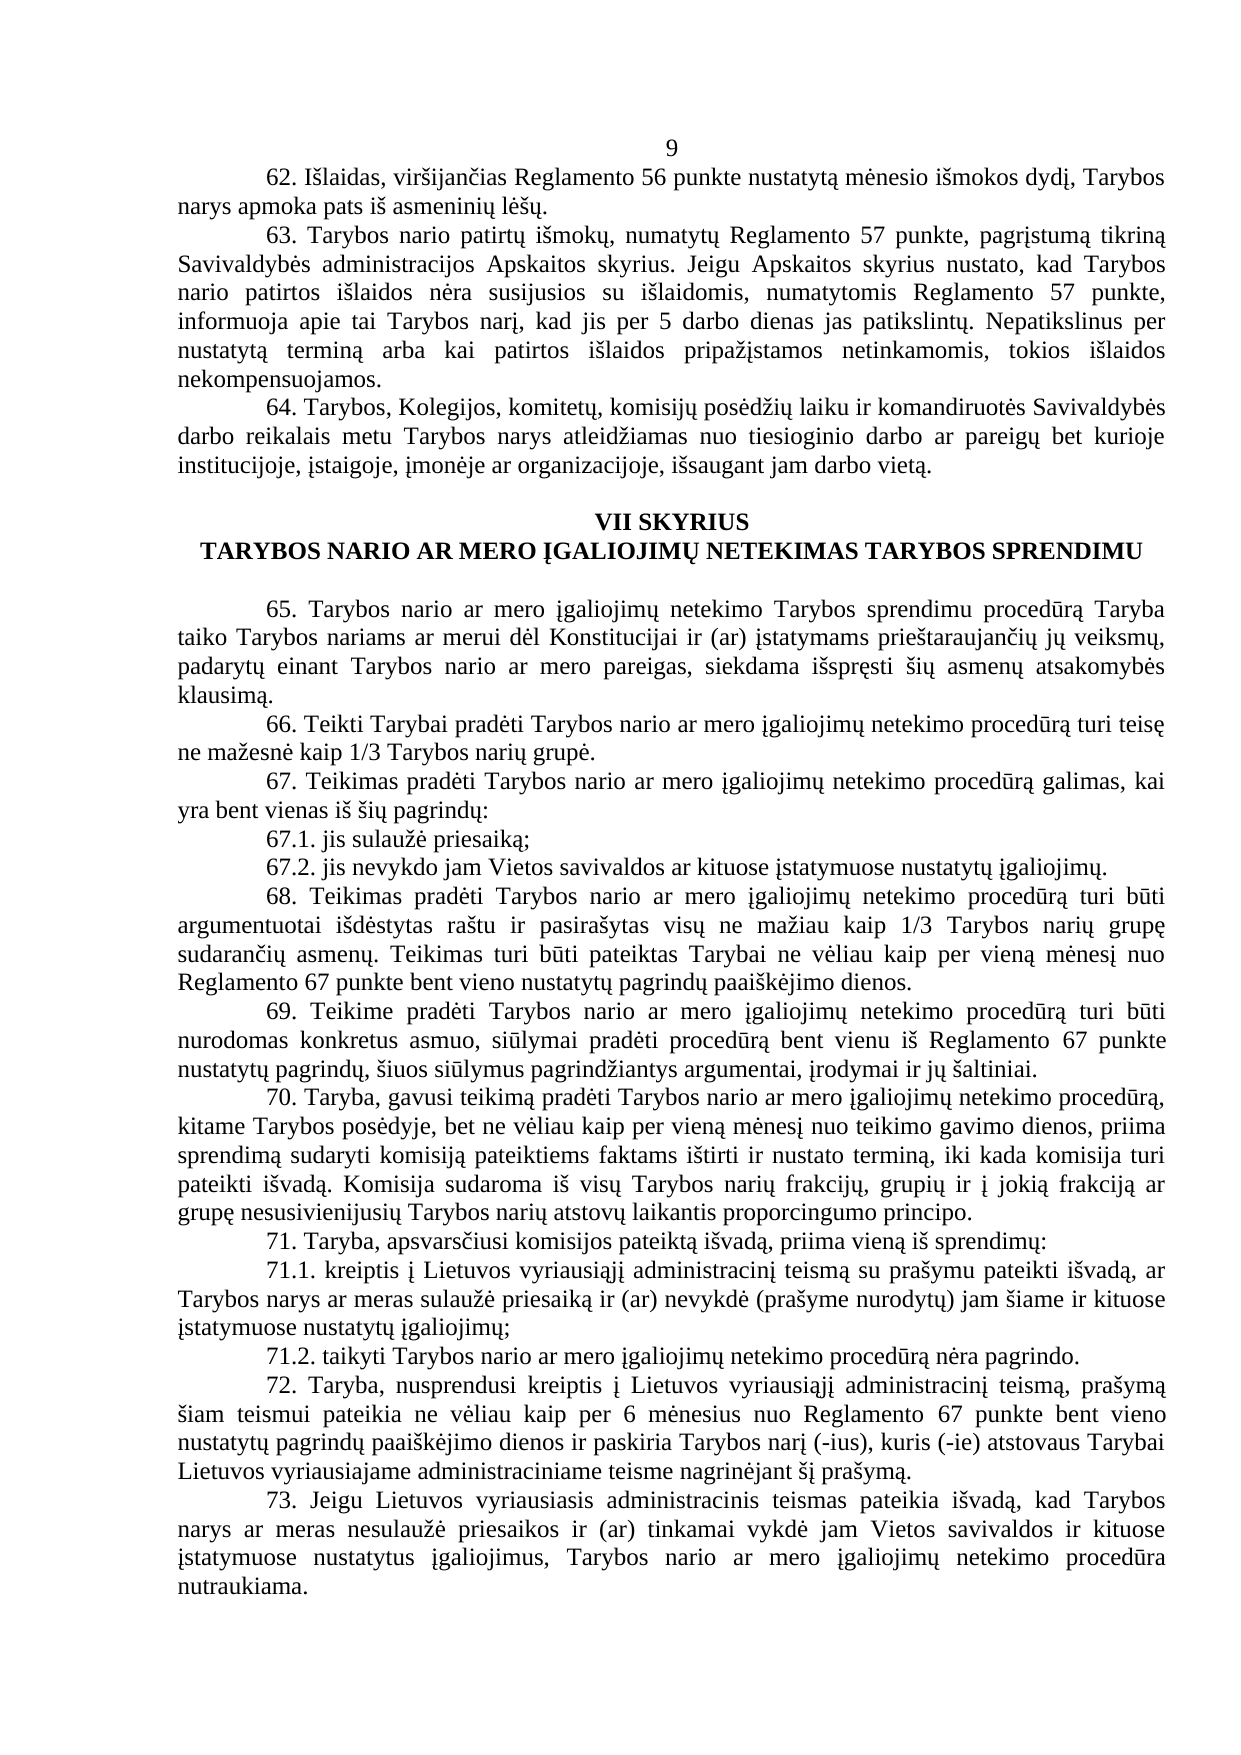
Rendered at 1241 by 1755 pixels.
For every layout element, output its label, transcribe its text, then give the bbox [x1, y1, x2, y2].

text 71. Taryba, apsvarsčiusi komisijos pateiktą išvadą, priima vieną iš sprendimų: [177, 1226, 1166, 1255]
text 67.1. jis sulaužė priesaiką; [177, 824, 1166, 852]
text 65. Tarybos nario ar mero įgaliojimų netekimo Tarybos sprendimu procedūrą Taryba taiko Tarybos nariams ar merui dėl Konstitucijai ir (ar) įstatymams prieštaraujančių jų veiksmų, padarytų einant Tarybos nario ar mero pareigas, siekdama išspręsti šių asmenų atsakomybės klausimą. [177, 594, 1166, 709]
text 71.2. taikyti Tarybos nario ar mero įgaliojimų netekimo procedūrą nėra pagrindo. [177, 1341, 1166, 1370]
text 70. Taryba, gavusi teikimą pradėti Tarybos nario ar mero įgaliojimų netekimo procedūrą, kitame Tarybos posėdyje, bet ne vėliau kaip per vieną mėnesį nuo teikimo gavimo dienos, priima sprendimą sudaryti komisiją pateiktiems faktams ištirti ir nustato terminą, iki kada komisija turi pateikti išvadą. Komisija sudaroma iš visų Tarybos narių frakcijų, grupių ir į jokią frakciją ar grupę nesusivienijusių Tarybos narių atstovų laikantis proporcingumo principo. [177, 1082, 1166, 1226]
text 72. Taryba, nusprendusi kreiptis į Lietuvos vyriausiąjį administracinį teismą, prašymą šiam teismui pateikia ne vėliau kaip per 6 mėnesius nuo Reglamento 67 punkte bent vieno nustatytų pagrindų paaiškėjimo dienos ir paskiria Tarybos narį (-ius), kuris (-ie) atstovaus Tarybai Lietuvos vyriausiajame administraciniame teisme nagrinėjant šį prašymą. [177, 1370, 1166, 1485]
text 67.2. jis nevykdo jam Vietos savivaldos ar kituose įstatymuose nustatytų įgaliojimų. [177, 852, 1166, 881]
text 64. Tarybos, Kolegijos, komitetų, komisijų posėdžių laiku ir komandiruotės Savivaldybės darbo reikalais metu Tarybos narys atleidžiamas nuo tiesioginio darbo ar pareigų bet kurioje institucijoje, įstaigoje, įmonėje ar organizacijoje, išsaugant jam darbo vietą. [177, 392, 1166, 479]
text 66. Teikti Tarybai pradėti Tarybos nario ar mero įgaliojimų netekimo procedūrą turi teisę ne mažesnė kaip 1/3 Tarybos narių grupė. [177, 709, 1166, 766]
text 63. Tarybos nario patirtų išmokų, numatytų Reglamento 57 punkte, pagrįstumą tikriną Savivaldybės administracijos Apskaitos skyrius. Jeigu Apskaitos skyrius nustato, kad Tarybos nario patirtos išlaidos nėra susijusios su išlaidomis, numatytomis Reglamento 57 punkte, informuoja apie tai Tarybos narį, kad jis per 5 darbo dienas jas patikslintų. Nepatikslinus per nustatytą terminą arba kai patirtos išlaidos pripažįstamos netinkamomis, tokios išlaidos nekompensuojamos. [177, 220, 1166, 392]
text 73. Jeigu Lietuvos vyriausiasis administracinis teismas pateikia išvadą, kad Tarybos narys ar meras nesulaužė priesaikos ir (ar) tinkamai vykdė jam Vietos savivaldos ir kituose įstatymuose nustatytus įgaliojimus, Tarybos nario ar mero įgaliojimų netekimo procedūra nutraukiama. [177, 1485, 1166, 1600]
text VII SKYRIUS [177, 507, 1166, 536]
text 69. Teikime pradėti Tarybos nario ar mero įgaliojimų netekimo procedūrą turi būti nurodomas konkretus asmuo, siūlymai pradėti procedūrą bent vienu iš Reglamento 67 punkte nustatytų pagrindų, šiuos siūlymus pagrindžiantys argumentai, įrodymai ir jų šaltiniai. [177, 996, 1166, 1082]
text 67. Teikimas pradėti Tarybos nario ar mero įgaliojimų netekimo procedūrą galimas, kai yra bent vienas iš šių pagrindų: [177, 766, 1166, 824]
text 68. Teikimas pradėti Tarybos nario ar mero įgaliojimų netekimo procedūrą turi būti argumentuotai išdėstytas raštu ir pasirašytas visų ne mažiau kaip 1/3 Tarybos narių grupę sudarančių asmenų. Teikimas turi būti pateiktas Tarybai ne vėliau kaip per vieną mėnesį nuo Reglamento 67 punkte bent vieno nustatytų pagrindų paaiškėjimo dienos. [177, 881, 1166, 996]
text 62. Išlaidas, viršijančias Reglamento 56 punkte nustatytą mėnesio išmokos dydį, Tarybos narys apmoka pats iš asmeninių lėšų. [177, 162, 1166, 220]
text 71.1. kreiptis į Lietuvos vyriausiąjį administracinį teismą su prašymu pateikti išvadą, ar Tarybos narys ar meras sulaužė priesaiką ir (ar) nevykdė (prašyme nurodytų) jam šiame ir kituose įstatymuose nustatytų įgaliojimų; [177, 1255, 1166, 1341]
text TARYBOS NARIO AR MERO ĮGALIOJIMŲ NETEKIMAS TARYBOS SPRENDIMU [177, 536, 1166, 565]
